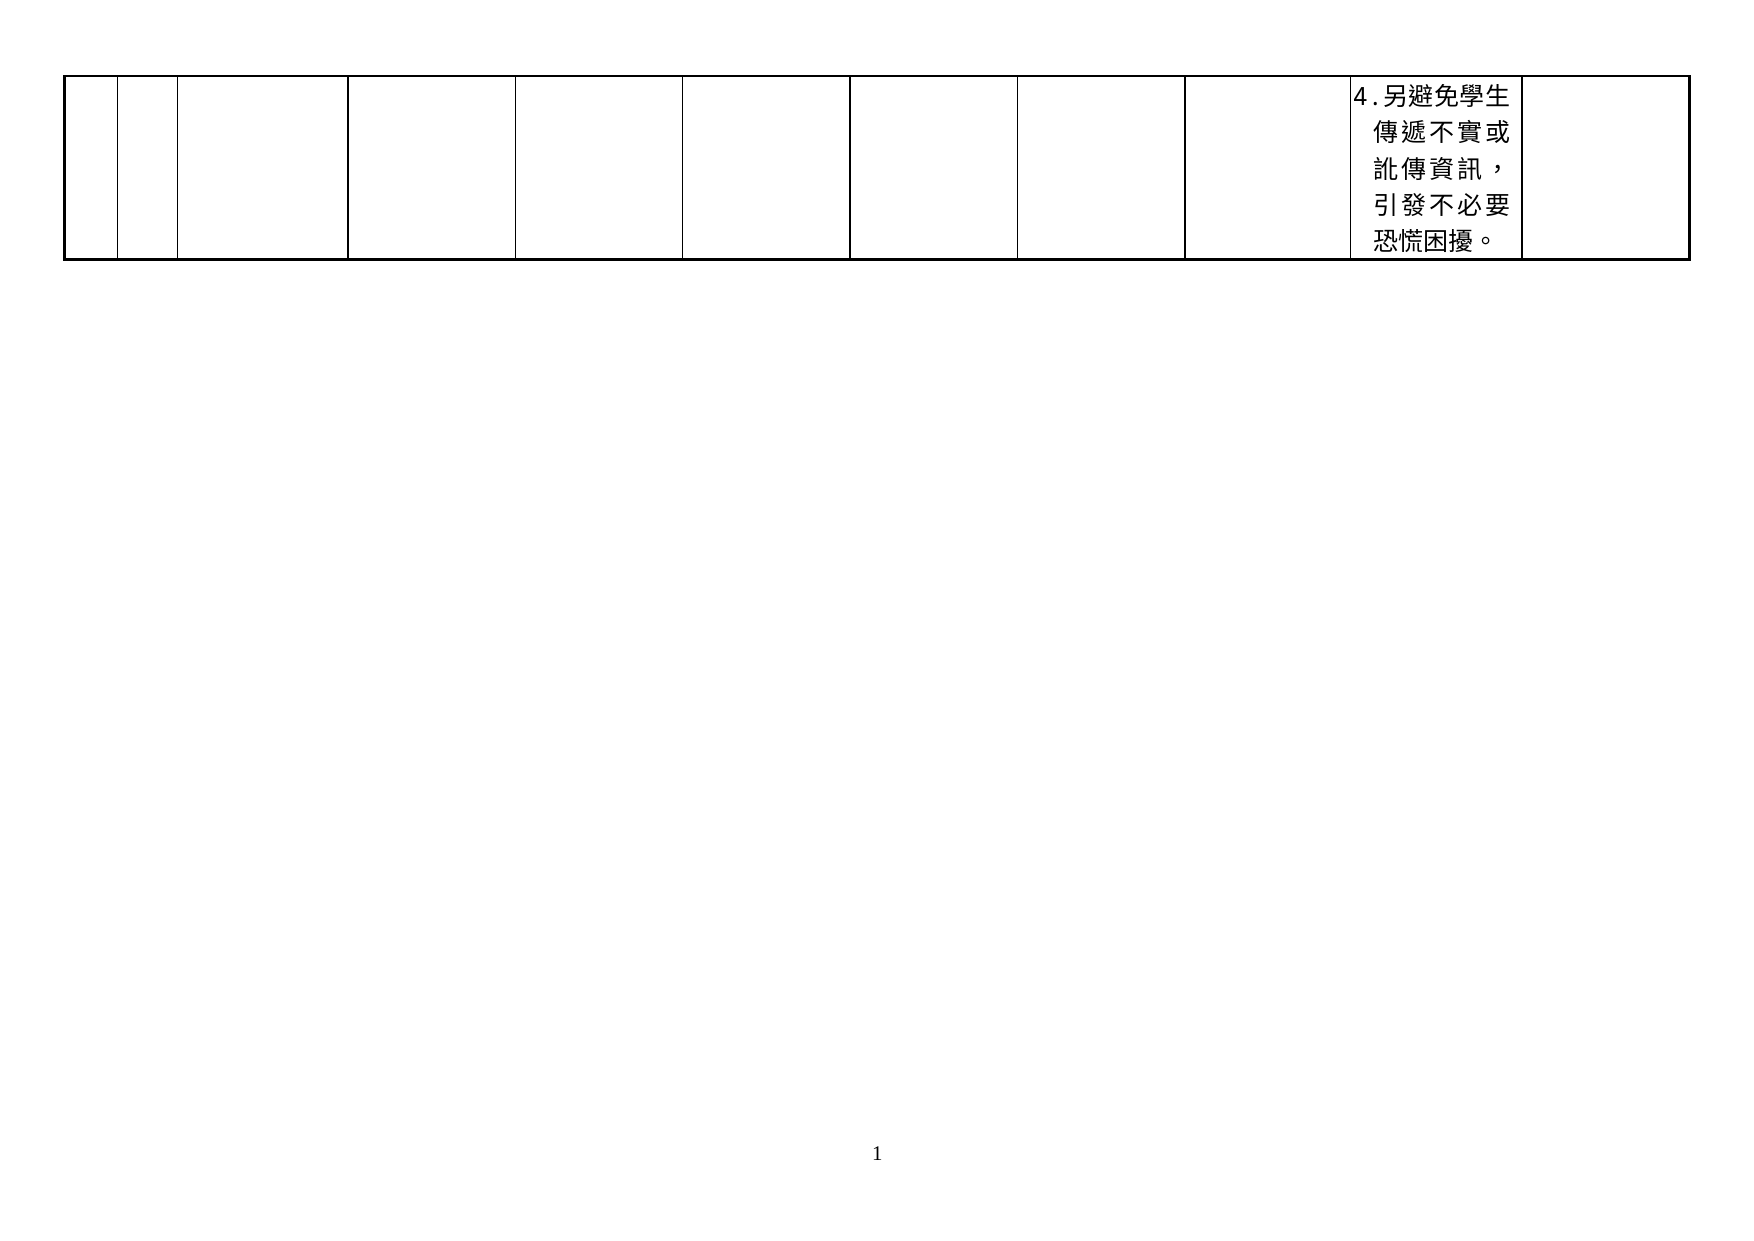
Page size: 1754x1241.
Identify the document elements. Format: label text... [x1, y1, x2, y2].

table_cell 4.另避免學生傳遞不實或訛傳資訊，引發不必要恐慌困擾。 [1351, 77, 1521, 258]
table_cell [349, 77, 515, 258]
table_cell [516, 77, 682, 258]
table_cell [66, 77, 117, 258]
table_cell [118, 77, 177, 258]
table_cell [851, 77, 1017, 258]
table_cell [1186, 77, 1350, 258]
table_cell [178, 77, 347, 258]
table_cell [1523, 77, 1688, 258]
table_cell [683, 77, 849, 258]
table_cell [1018, 77, 1184, 258]
